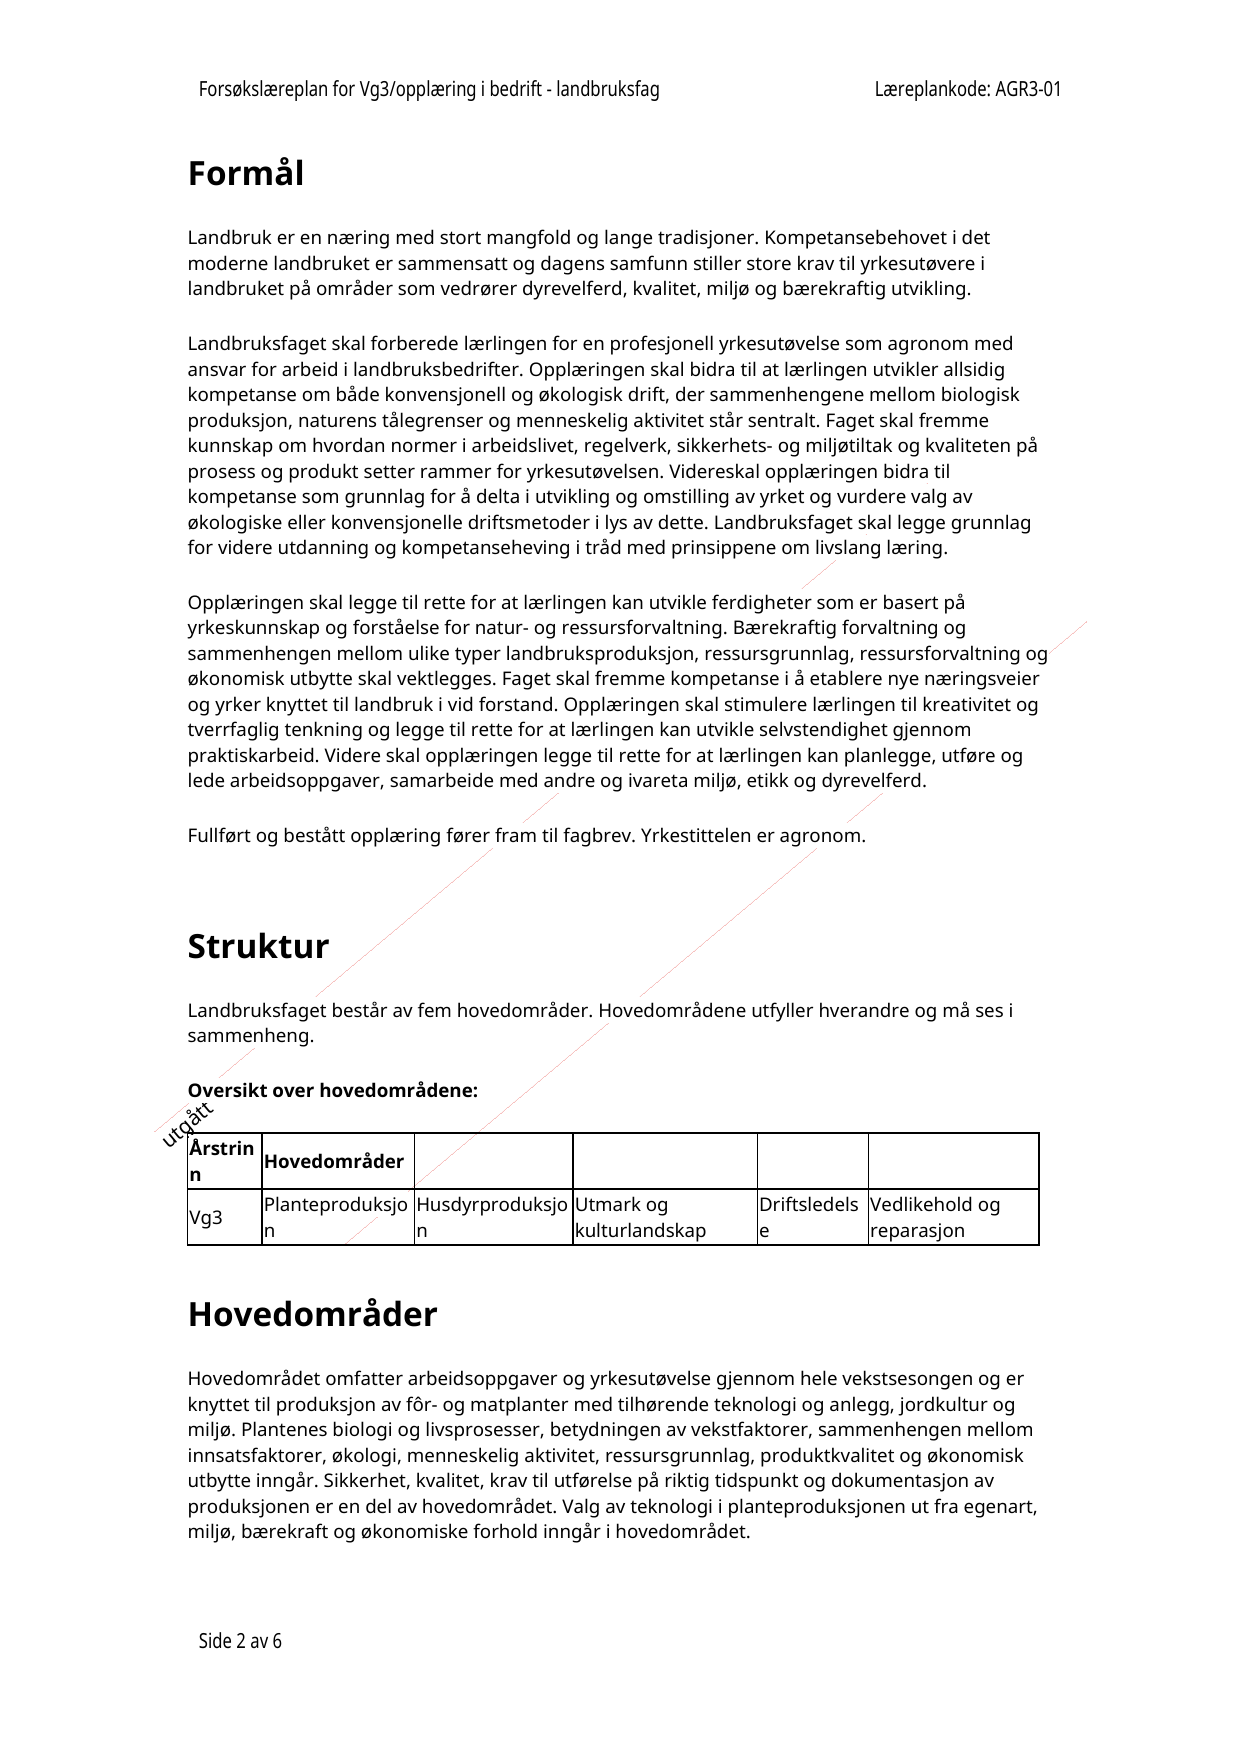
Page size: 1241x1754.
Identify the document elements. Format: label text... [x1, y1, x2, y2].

text Oversikt over hovedområdene: [515, 1077, 1053, 1103]
text Landbruksfaget skal forberede lærlingen for en profesjonell yrkesutøvelse som agronom med ansvar for arbeid i landbruksbedrifter. Opplæringen skal bidra til at lærlingen utvikler allsidig kompetanse om både konvensjonell og økologisk drift, der sammenhengene mellom biologisk produksjon, naturens tålegrenser og menneskelig aktivitet står sentralt. Faget skal fremme kunnskap om hvordan normer i arbeidslivet, regelverk, sikkerhets- og miljøtiltak og kvaliteten på prosess og produkt setter rammer for yrkesutøvelsen. Videreskal opplæringen bidra til kompetanse som grunnlag for å delta i utvikling og omstilling av yrket og vurdere valg av økologiske eller konvensjonelle driftsmetoder i lys av dette. Landbruksfaget skal legge grunnlag for videre utdanning og kompetanseheving i tråd med prinsippene om livslang læring. [187, 330, 1053, 560]
text Fullført og bestått opplæring fører fram til fagbrev. Yrkestittelen er agronom. [848, 822, 1053, 848]
text Hovedområdet omfatter arbeidsoppgaver og yrkesutøvelse gjennom hele vekstsesongen og er knyttet til produksjon av fôr- og matplanter med tilhørende teknologi og anlegg, jordkultur og miljø. Plantenes biologi og livsprosesser, betydningen av vekstfaktorer, sammenhengen mellom innsatsfaktorer, økologi, menneskelig aktivitet, ressursgrunnlag, produktkvalitet og økonomisk utbytte inngår. Sikkerhet, kvalitet, krav til utførelse på riktig tidspunkt og dokumentasjon av produksjonen er en del av hovedområdet. Valg av teknologi i planteproduksjonen ut fra egenart, miljø, bærekraft og økonomiske forhold inngår i hovedområdet. [751, 1366, 1053, 1544]
table_header [574, 1134, 757, 1188]
text Landbruksfaget består av fem hovedområder. Hovedområdene utfyller hverandre og må ses i sammenheng. [580, 997, 1053, 1048]
text Opplæringen skal legge til rette for at lærlingen kan utvikle ferdigheter som er basert på yrkeskunnskap og forståelse for natur- og ressursforvaltning. Bærekraftig forvaltning og sammenhengen mellom ulike typer landbruksproduksjon, ressursgrunnlag, ressursforvaltning og økonomisk utbytte skal vektlegges. Faget skal fremme kompetanse i å etablere nye næringsveier og yrker knyttet til landbruk i vid forstand. Opplæringen skal stimulere lærlingen til kreativitet og tverrfaglig tenkning og legge til rette for at lærlingen kan utvikle selvstendighet gjennom praktiskarbeid. Videre skal opplæringen legge til rette for at lærlingen kan planlegge, utføre og lede arbeidsoppgaver, samarbeide med andre og ivareta miljø, etikk og dyrevelferd. [927, 651, 1053, 793]
text Oversikt over hovedområdene: [220, 1077, 542, 1103]
subtitle Hovedområder [447, 1246, 1053, 1337]
table_cell Vg3 [188, 1190, 261, 1244]
text Landbruksfaget består av fem hovedområder. Hovedområdene utfyller hverandre og må ses i sammenheng. [319, 1023, 607, 1048]
subtitle Struktur [351, 877, 781, 968]
table_header [415, 1134, 572, 1188]
table_header [415, 1134, 474, 1184]
subtitle Struktur [338, 877, 456, 968]
table_header [869, 1134, 1038, 1188]
table_header Hovedområder [263, 1134, 414, 1188]
subtitle Struktur [676, 877, 1053, 968]
table_header [758, 1134, 868, 1188]
subtitle Formål [313, 150, 1053, 195]
text Landbruk er en næring med stort mangfold og lange tradisjoner. Kompetansebehovet i det moderne landbruket er sammensatt og dagens samfunn stiller store krav til yrkesutøvere i landbruket på områder som vedrører dyrevelferd, kvalitet, miljø og bærekraftig utvikling. [187, 224, 1053, 301]
